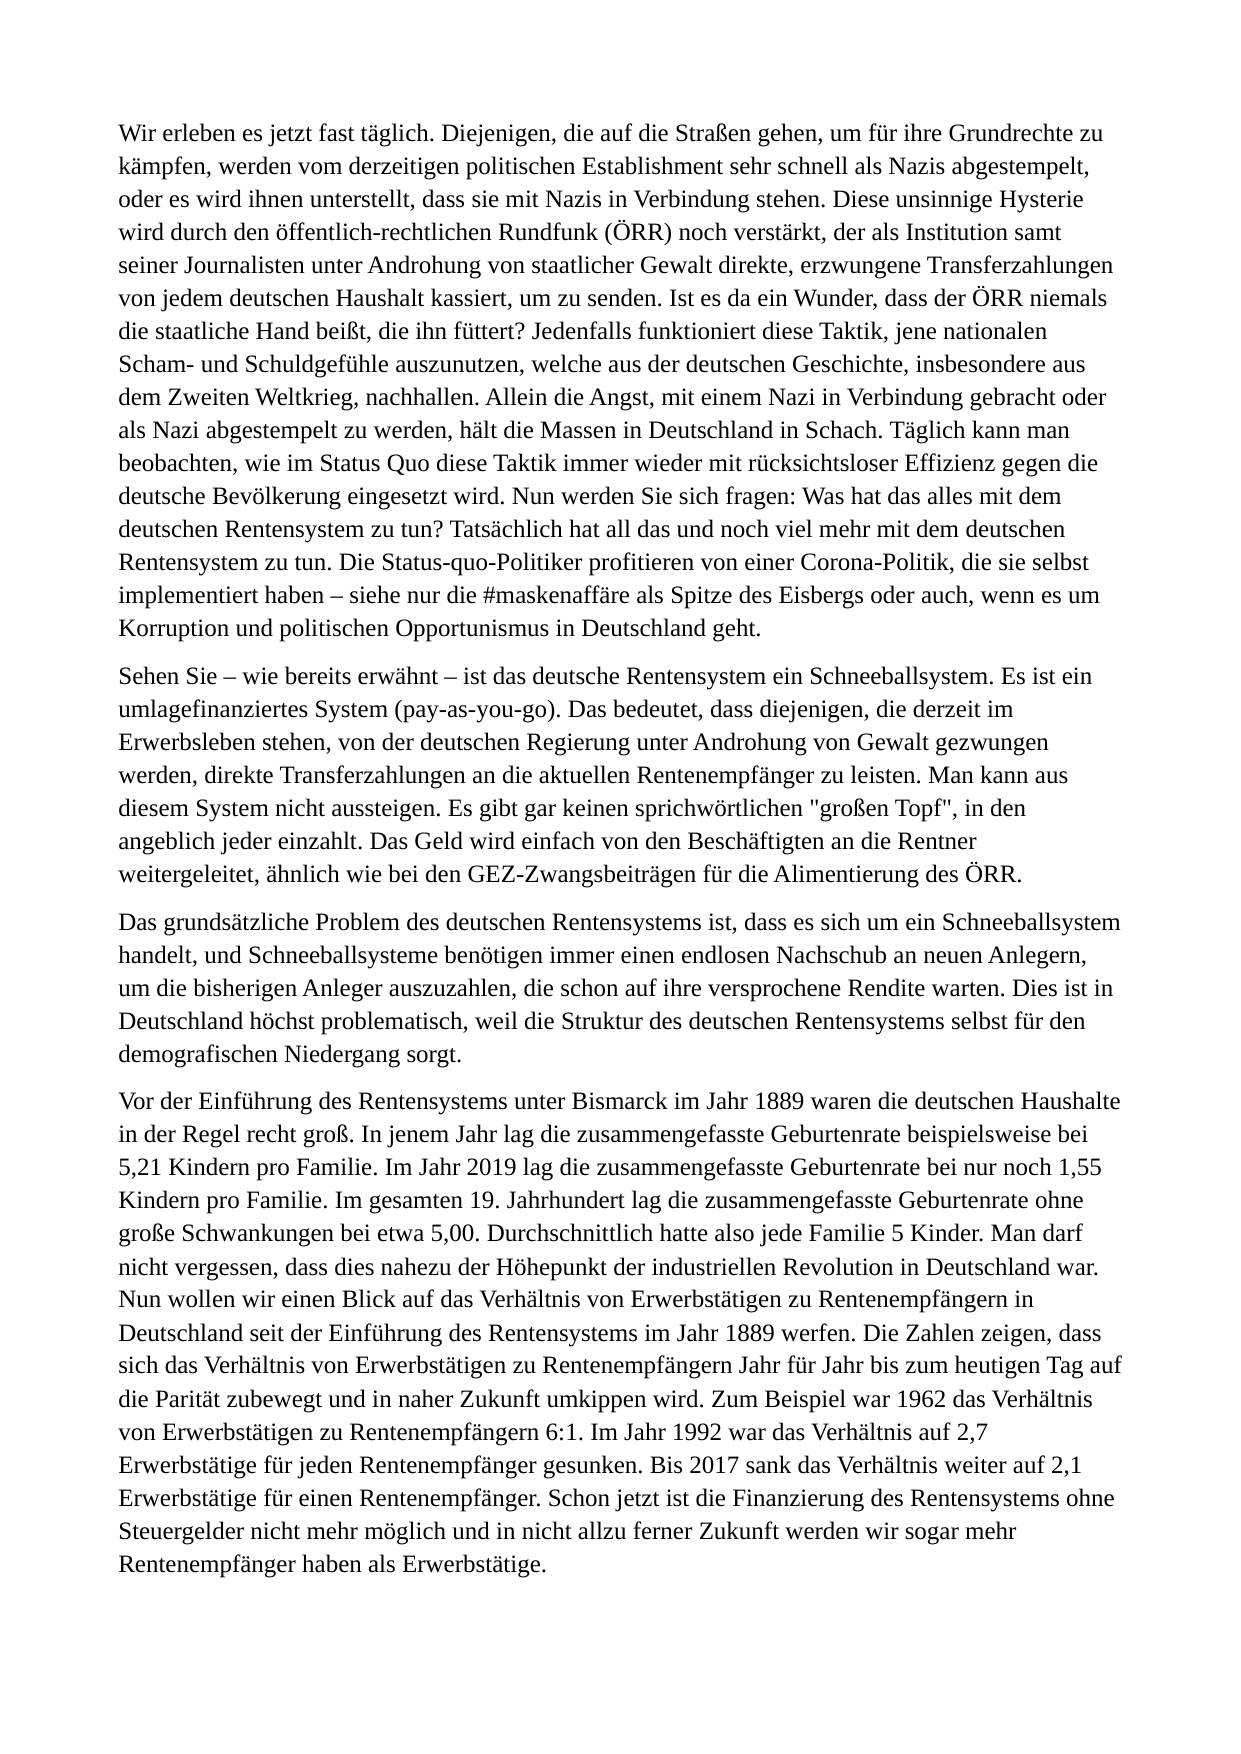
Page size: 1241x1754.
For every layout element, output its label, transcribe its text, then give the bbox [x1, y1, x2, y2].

text Wir erleben es jetzt fast täglich. Diejenigen, die auf die Straßen gehen, um für ihre Grundrechte zu kämpfen, werden vom derzeitigen politischen Establishment sehr schnell als Nazis abgestempelt, oder es wird ihnen unterstellt, dass sie mit Nazis in Verbindung stehen. Diese unsinnige Hysterie wird durch den öffentlich-rechtlichen Rundfunk (ÖRR) noch verstärkt, der als Institution samt seiner Journalisten unter Androhung von staatlicher Gewalt direkte, erzwungene Transferzahlungen von jedem deutschen Haushalt kassiert, um zu senden. Ist es da ein Wunder, dass der ÖRR niemals die staatliche Hand beißt, die ihn füttert? Jedenfalls funktioniert diese Taktik, jene nationalen Scham- und Schuldgefühle auszunutzen, welche aus der deutschen Geschichte, insbesondere aus dem Zweiten Weltkrieg, nachhallen. Allein die Angst, mit einem Nazi in Verbindung gebracht oder als Nazi abgestempelt zu werden, hält die Massen in Deutschland in Schach. Täglich kann man beobachten, wie im Status Quo diese Taktik immer wieder mit rücksichtsloser Effizienz gegen die deutsche Bevölkerung eingesetzt wird. Nun werden Sie sich fragen: Was hat das alles mit dem deutschen Rentensystem zu tun? Tatsächlich hat all das und noch viel mehr mit dem deutschen Rentensystem zu tun. Die Status-quo-Politiker profitieren von einer Corona-Politik, die sie selbst implementiert haben – siehe nur die #maskenaffäre als Spitze des Eisbergs oder auch, wenn es um Korruption und politischen Opportunismus in Deutschland geht. [118, 118, 1122, 642]
text Sehen Sie – wie bereits erwähnt – ist das deutsche Rentensystem ein Schneeballsystem. Es ist ein umlagefinanziertes System (pay-as-you-go). Das bedeutet, dass diejenigen, die derzeit im Erwerbsleben stehen, von der deutschen Regierung unter Androhung von Gewalt gezwungen werden, direkte Transferzahlungen an die aktuellen Rentenempfänger zu leisten. Man kann aus diesem System nicht aussteigen. Es gibt gar keinen sprichwörtlichen "großen Topf", in den angeblich jeder einzahlt. Das Geld wird einfach von den Beschäftigten an die Rentner weitergeleitet, ähnlich wie bei den GEZ-Zwangsbeiträgen für die Alimentierung des ÖRR. [118, 661, 1122, 888]
text Vor der Einführung des Rentensystems unter Bismarck im Jahr 1889 waren die deutschen Haushalte in der Regel recht groß. In jenem Jahr lag die zusammengefasste Geburtenrate beispielsweise bei 5,21 Kindern pro Familie. Im Jahr 2019 lag die zusammengefasste Geburtenrate bei nur noch 1,55 Kindern pro Familie. Im gesamten 19. Jahrhundert lag die zusammengefasste Geburtenrate ohne große Schwankungen bei etwa 5,00. Durchschnittlich hatte also jede Familie 5 Kinder. Man darf nicht vergessen, dass dies nahezu der Höhepunkt der industriellen Revolution in Deutschland war. Nun wollen wir einen Blick auf das Verhältnis von Erwerbstätigen zu Rentenempfängern in Deutschland seit der Einführung des Rentensystems im Jahr 1889 werfen. Die Zahlen zeigen, dass sich das Verhältnis von Erwerbstätigen zu Rentenempfängern Jahr für Jahr bis zum heutigen Tag auf die Parität zubewegt und in naher Zukunft umkippen wird. Zum Beispiel war 1962 das Verhältnis von Erwerbstätigen zu Rentenempfängern 6:1. Im Jahr 1992 war das Verhältnis auf 2,7 Erwerbstätige für jeden Rentenempfänger gesunken. Bis 2017 sank das Verhältnis weiter auf 2,1 Erwerbstätige für einen Rentenempfänger. Schon jetzt ist die Finanzierung des Rentensystems ohne Steuergelder nicht mehr möglich und in nicht allzu ferner Zukunft werden wir sogar mehr Rentenempfänger haben als Erwerbstätige. [118, 1086, 1122, 1577]
text Das grundsätzliche Problem des deutschen Rentensystems ist, dass es sich um ein Schneeballsystem handelt, und Schneeballsysteme benötigen immer einen endlosen Nachschub an neuen Anlegern, um die bisherigen Anleger auszuzahlen, die schon auf ihre versprochene Rendite warten. Dies ist in Deutschland höchst problematisch, weil die Struktur des deutschen Rentensystems selbst für den demografischen Niedergang sorgt. [118, 907, 1122, 1068]
